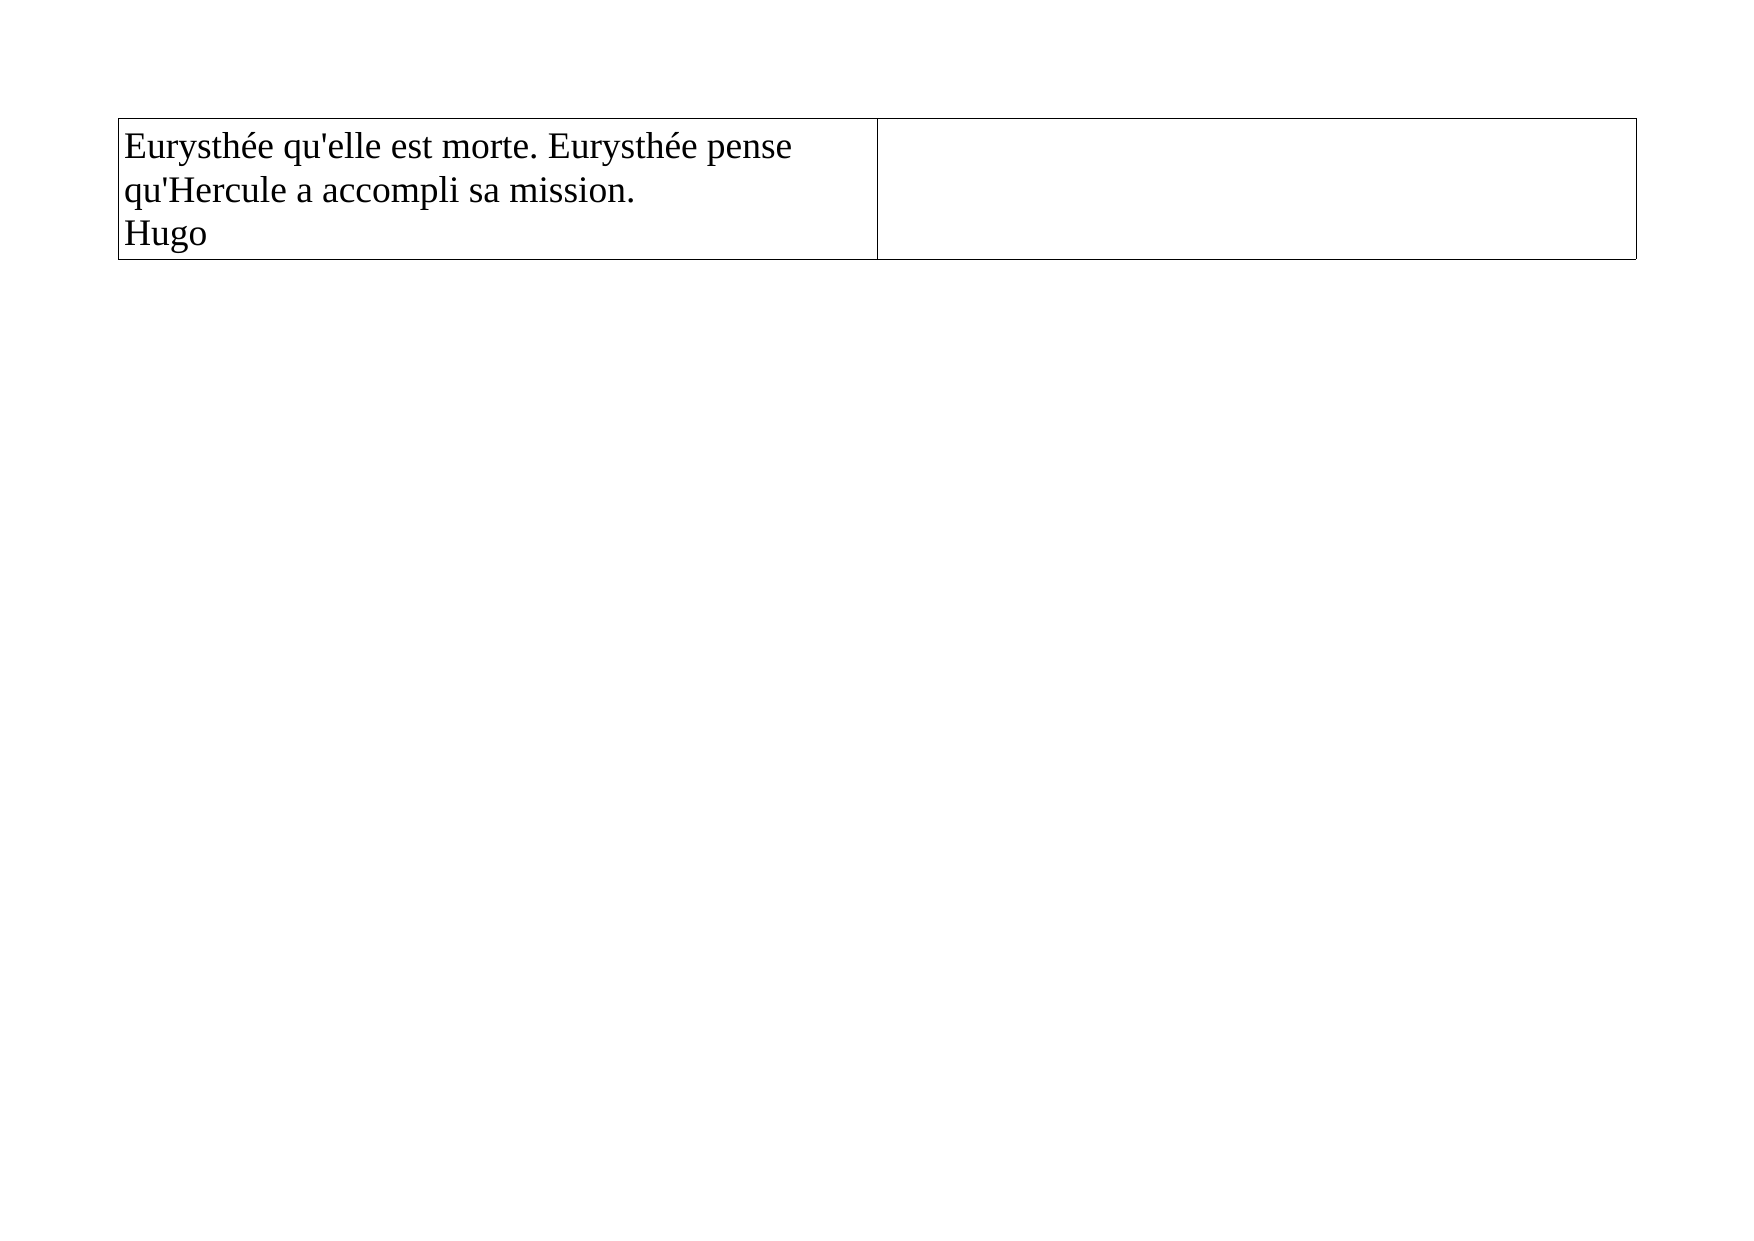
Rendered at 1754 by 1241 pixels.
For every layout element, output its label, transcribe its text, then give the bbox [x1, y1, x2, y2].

table_header Eurysthée qu'elle est morte. Eurysthée pense qu'Hercule a accompli sa mission. Hugo [119, 119, 877, 259]
table_header [878, 119, 1636, 259]
